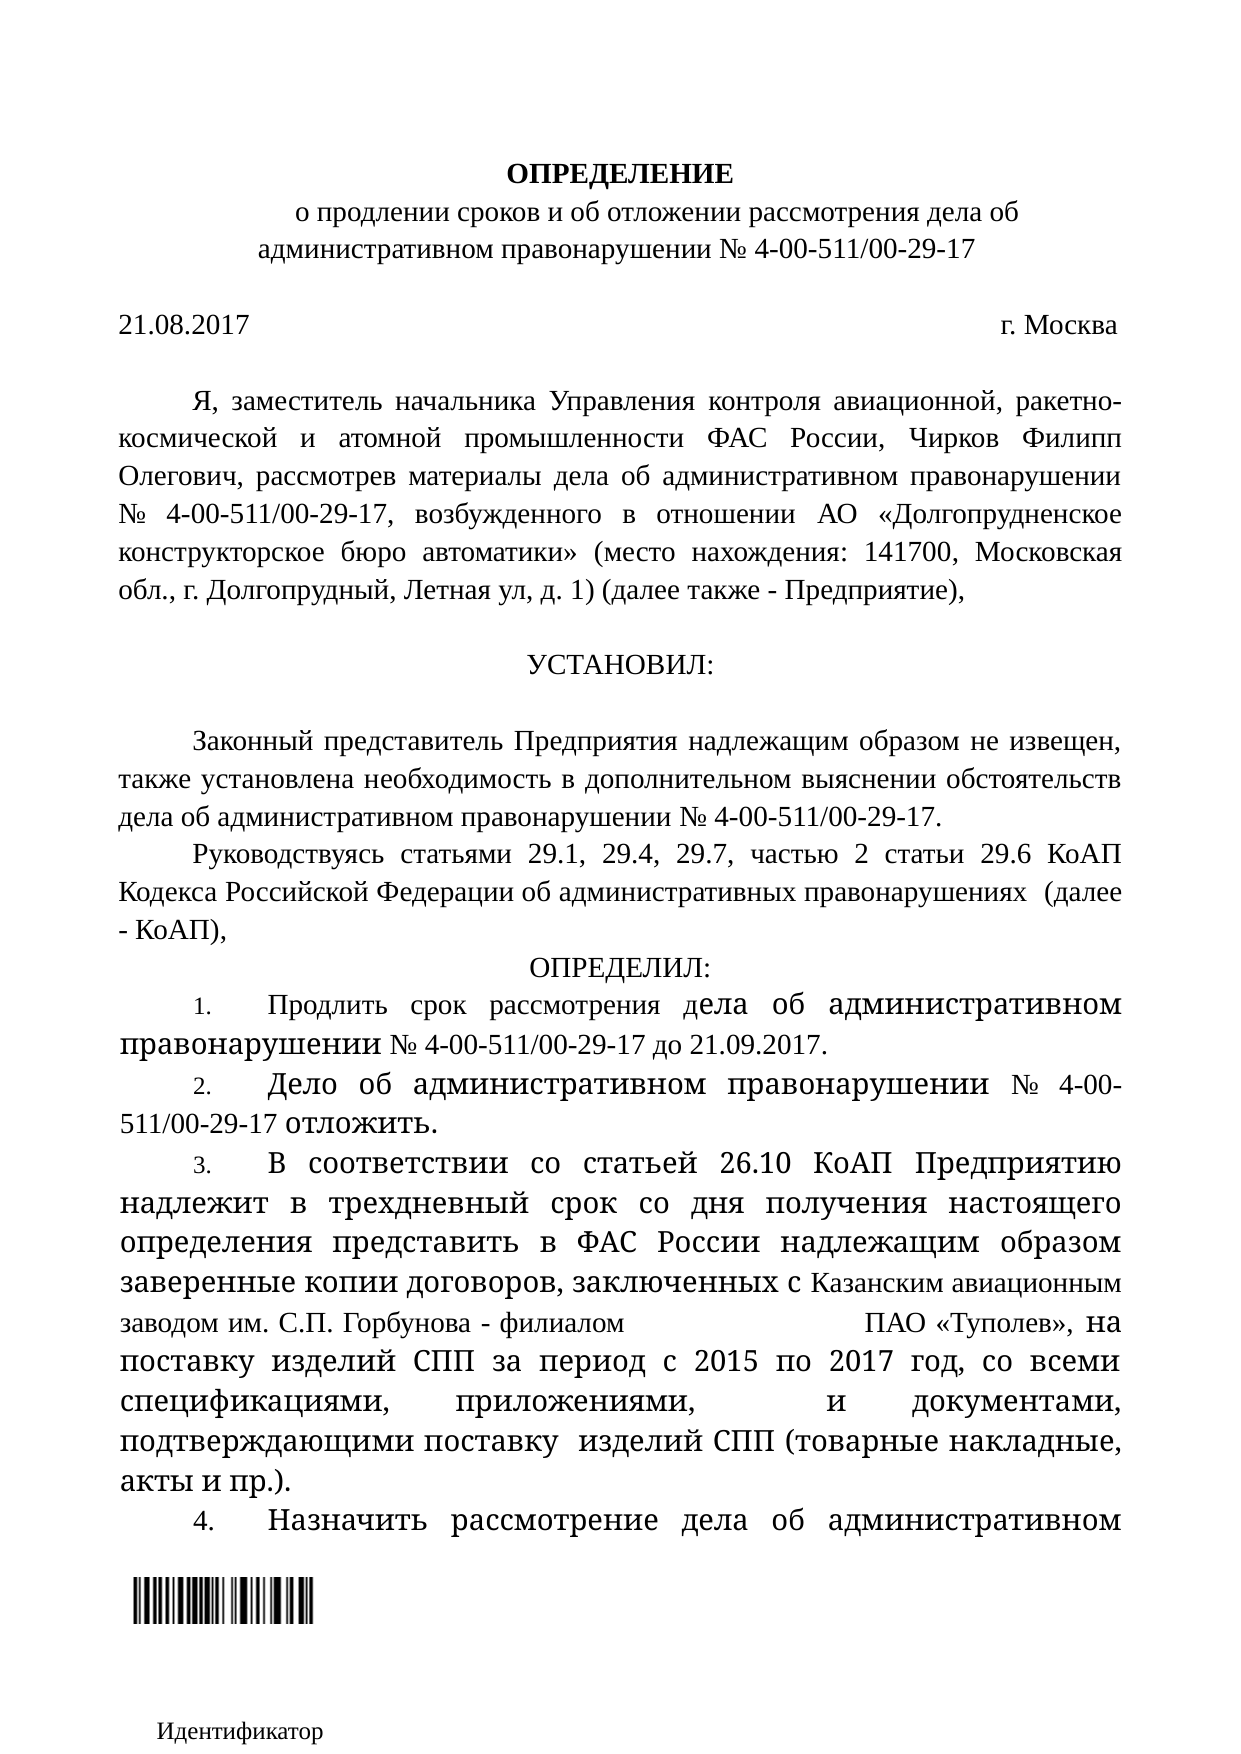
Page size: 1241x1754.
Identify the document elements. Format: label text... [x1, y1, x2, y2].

text ОПРЕДЕЛЕНИЕ [118, 152, 1122, 189]
list В соответствии со статьей 26.10 КоАП Предприятию надлежит в трехдневный срок со дня получения настоящего определения представить в ФАС России надлежащим образом заверенные копии договоров, заключенных с Казанским авиационным заводом им. С.П. Горбунова - филиалом ПАО «Туполев», на поставку изделий СПП за период с 2015 по 2017 год, со всеми спецификациями, приложениями, и документами, подтверждающими поставку изделий СПП (товарные накладные, акты и пр.). [119, 1142, 1122, 1499]
list Продлить срок рассмотрения дела об административном правонарушении № 4-00-511/00-29-17 до 21.09.2017. [119, 983, 1122, 1063]
text Законный представитель Предприятия надлежащим образом не извещен, также установлена необходимость в дополнительном выяснении обстоятельств дела об административном правонарушении № 4-00-511/00-29-17. [118, 719, 1122, 832]
text 21.08.2017 г. Москва [118, 303, 1122, 341]
text Руководствуясь статьями 29.1, 29.4, 29.7, частью 2 статьи 29.6 КоАП Кодекса Российской Федерации об административных правонарушениях (далее - КоАП), [118, 832, 1122, 946]
picture [118, 1577, 331, 1624]
text о продлении сроков и об отложении рассмотрения дела об административном правонарушении № 4-00-511/00-29-17 [118, 189, 1122, 265]
text Я, заместитель начальника Управления контроля авиационной, ракетно-космической и атомной промышленности ФАС России, Чирков Филипп Олегович, рассмотрев материалы дела об административном правонарушении № 4-00-511/00-29-17, возбужденного в отношении АО «Долгопрудненское конструкторское бюро автоматики» (место нахождения: 141700, Московская обл., г. Долгопрудный, Летная ул, д. 1) (далее также - Предприятие), [118, 378, 1122, 605]
list Назначить рассмотрение дела об административном [119, 1499, 1122, 1539]
list Дело об административном правонарушении № 4-00-511/00-29-17 отложить. [119, 1063, 1122, 1142]
text ОПРЕДЕЛИЛ: [118, 946, 1122, 983]
text УСТАНОВИЛ: [118, 643, 1122, 681]
